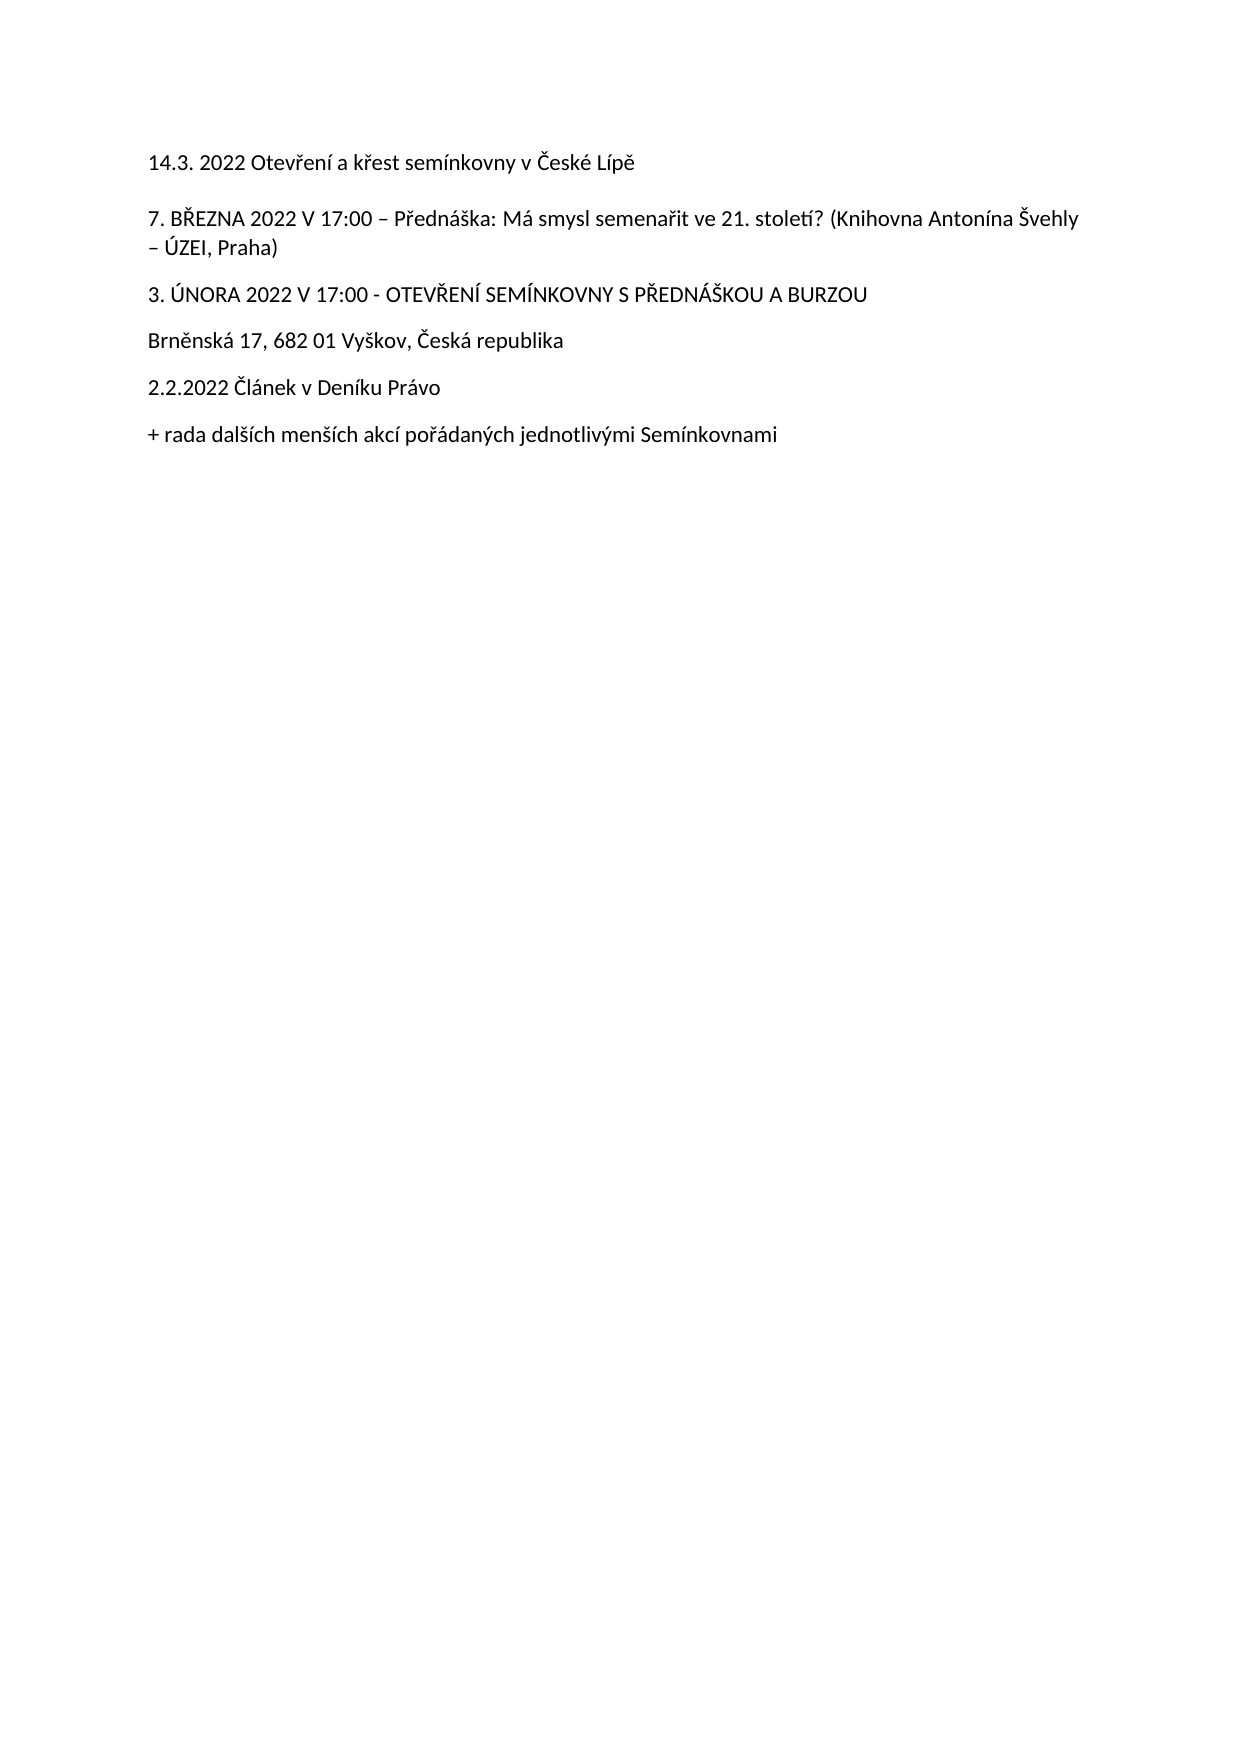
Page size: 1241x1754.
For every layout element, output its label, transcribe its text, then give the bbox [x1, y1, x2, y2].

text 2.2.2022 Článek v Deníku Právo [148, 373, 1093, 401]
text 3. ÚNORA 2022 V 17:00 - OTEVŘENÍ SEMÍNKOVNY S PŘEDNÁŠKOU A BURZOU [148, 280, 1093, 308]
text 7. BŘEZNA 2022 V 17:00 – Přednáška: Má smysl semenařit ve 21. století? (Knihovna Antonína Švehly – ÚZEI, Praha) [148, 204, 1093, 262]
text Brněnská 17, 682 01 Vyškov, Česká republika [148, 327, 1093, 355]
text + rada dalších menších akcí pořádaných jednotlivými Semínkovnami [148, 420, 1093, 448]
text 14.3. 2022 Otevření a křest semínkovny v České Lípě [148, 148, 1093, 176]
